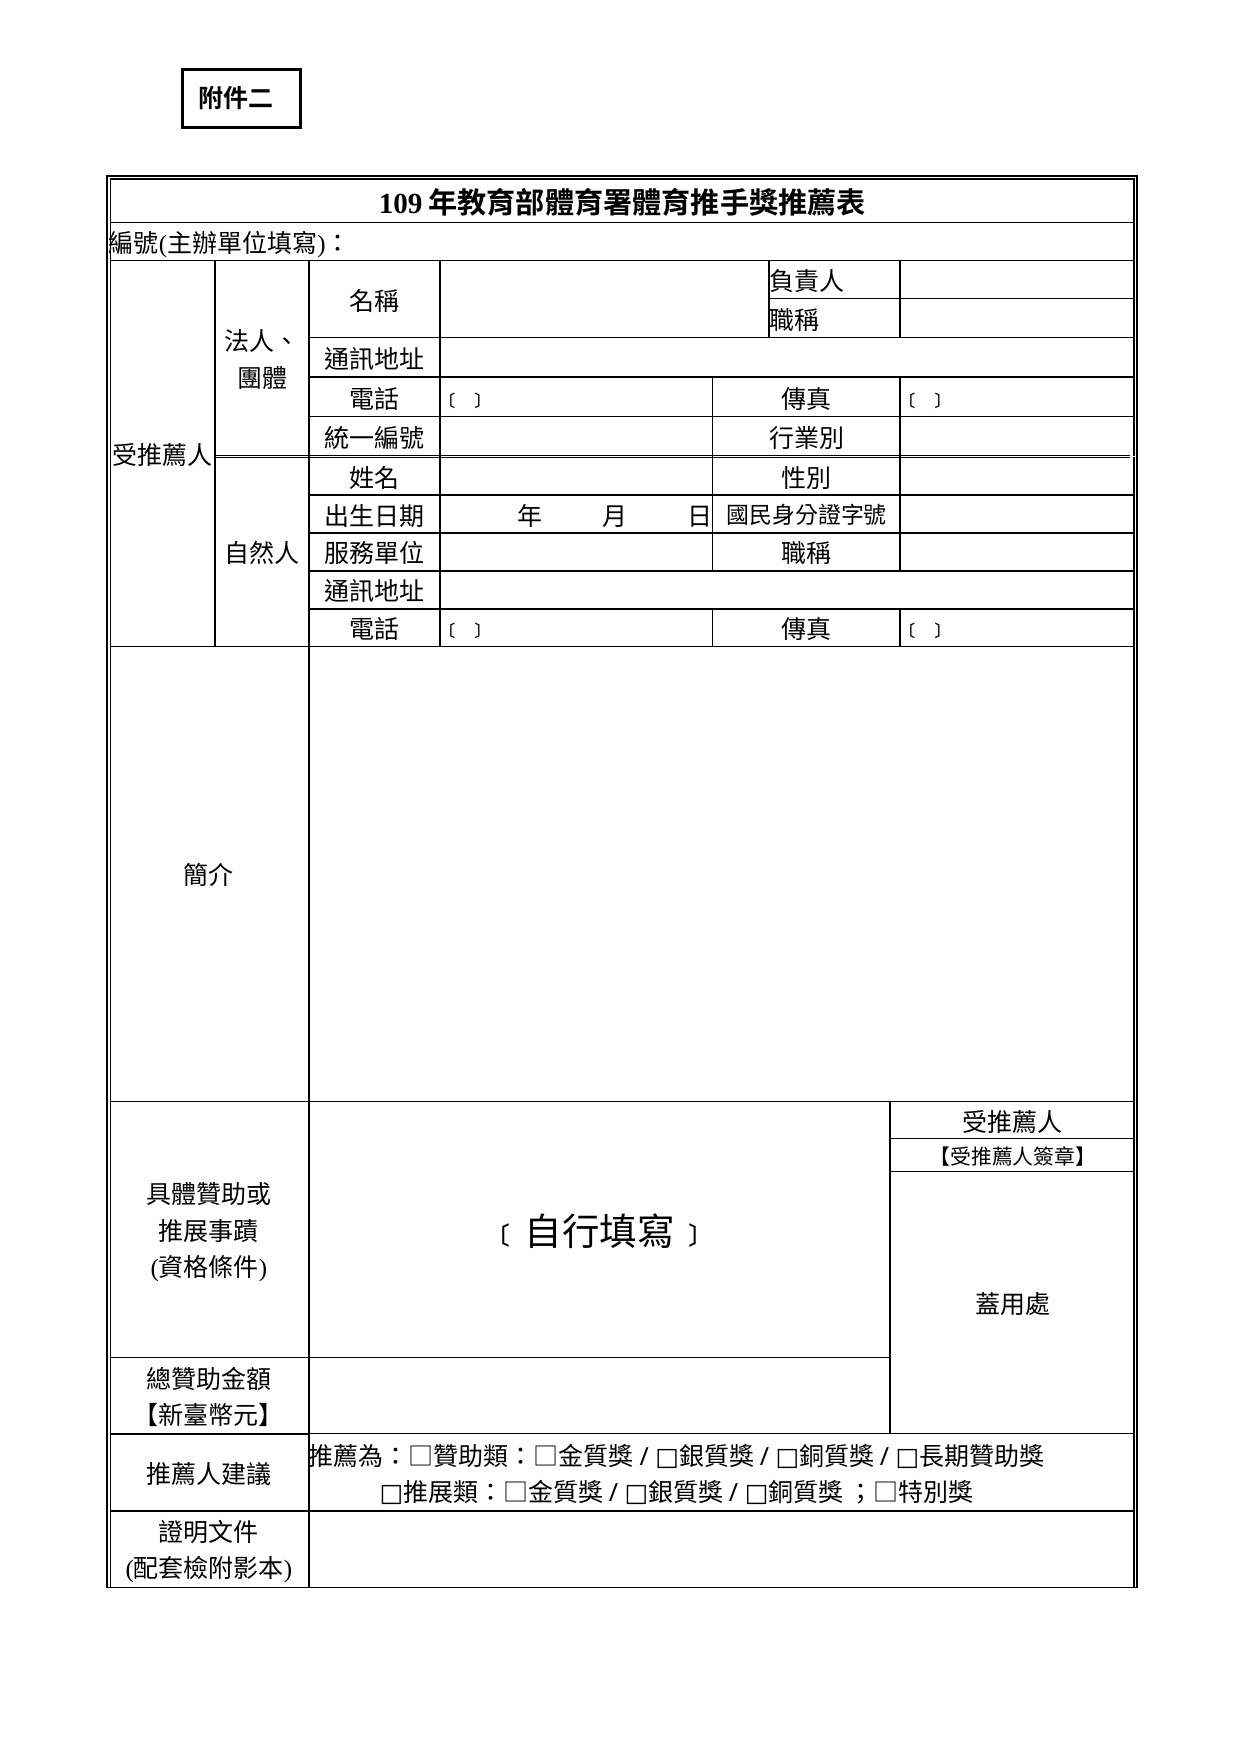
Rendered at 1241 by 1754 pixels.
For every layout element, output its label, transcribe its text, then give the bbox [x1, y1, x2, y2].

table_cell 法人、 團體 [216, 261, 308, 455]
table_cell 行業別 [713, 417, 899, 455]
table_cell 職稱 [770, 299, 899, 337]
table_cell 具體贊助或 推展事蹟 (資格條件) [111, 1102, 308, 1357]
table_cell 國民身分證字號 [713, 496, 899, 532]
table_cell 通訊地址 [310, 572, 439, 608]
table_cell [441, 261, 768, 337]
table_cell 電話 [310, 610, 439, 646]
table_cell 名稱 [310, 261, 439, 337]
table_cell [441, 534, 712, 570]
table_cell [901, 299, 1133, 337]
table_cell 推薦人建議 [111, 1435, 308, 1510]
table_cell [901, 261, 1133, 297]
table_cell [310, 1358, 889, 1433]
table_cell 推薦為：□贊助類：□金質獎 / □銀質獎 / □銅質獎 / □長期贊助獎 □推展類：□金質獎 / □銀質獎 / □銅質獎 ；□特別獎 [310, 1434, 1133, 1510]
table_cell 【受推薦人簽章】 [891, 1139, 1133, 1171]
table_cell 年 月 日 [441, 496, 712, 532]
table_cell [441, 338, 1133, 376]
table_cell [901, 534, 1133, 570]
table_cell [441, 572, 1133, 608]
table_cell [310, 647, 1133, 1101]
table_cell [441, 417, 712, 455]
table_cell [901, 417, 1133, 455]
table_cell 證明文件 (配套檢附影本) [111, 1512, 308, 1586]
table_cell [901, 496, 1133, 532]
table_cell 簡介 [111, 647, 308, 1101]
table_cell 職稱 [713, 534, 899, 570]
table_cell 電話 [310, 378, 439, 416]
table_cell 自然人 [216, 458, 308, 646]
table_cell ﹝自行填寫﹞ [310, 1102, 889, 1357]
table_cell 性別 [713, 458, 899, 494]
table_cell ﹝﹞ [441, 610, 712, 646]
table_cell 負責人 [770, 261, 899, 297]
table_cell 受推薦人 [891, 1102, 1133, 1138]
table_cell 蓋用處 [891, 1172, 1133, 1433]
table_cell ﹝﹞ [901, 610, 1133, 646]
table_cell [310, 1512, 1133, 1586]
table_cell ﹝﹞ [901, 378, 1133, 416]
table_cell 編號(主辦單位填寫)： [111, 223, 1133, 260]
table_cell 受推薦人 [111, 261, 214, 646]
table_cell 通訊地址 [310, 338, 439, 376]
table_cell [441, 458, 712, 494]
table_header 109年教育部體育署體育推手獎推薦表 [184, 71, 299, 126]
table_cell ﹝﹞ [441, 378, 712, 416]
table_cell 姓名 [310, 458, 439, 494]
table_cell 服務單位 [310, 534, 439, 570]
table_cell 傳真 [713, 378, 899, 416]
table_cell [901, 455, 1135, 494]
table_header 109年教育部體育署體育推手獎推薦表 [111, 180, 1133, 222]
table_cell 傳真 [713, 610, 899, 646]
table_cell 總贊助金額 【新臺幣元】 [111, 1358, 308, 1433]
table_cell 統一編號 [310, 417, 439, 455]
table_cell 出生日期 [310, 496, 439, 532]
